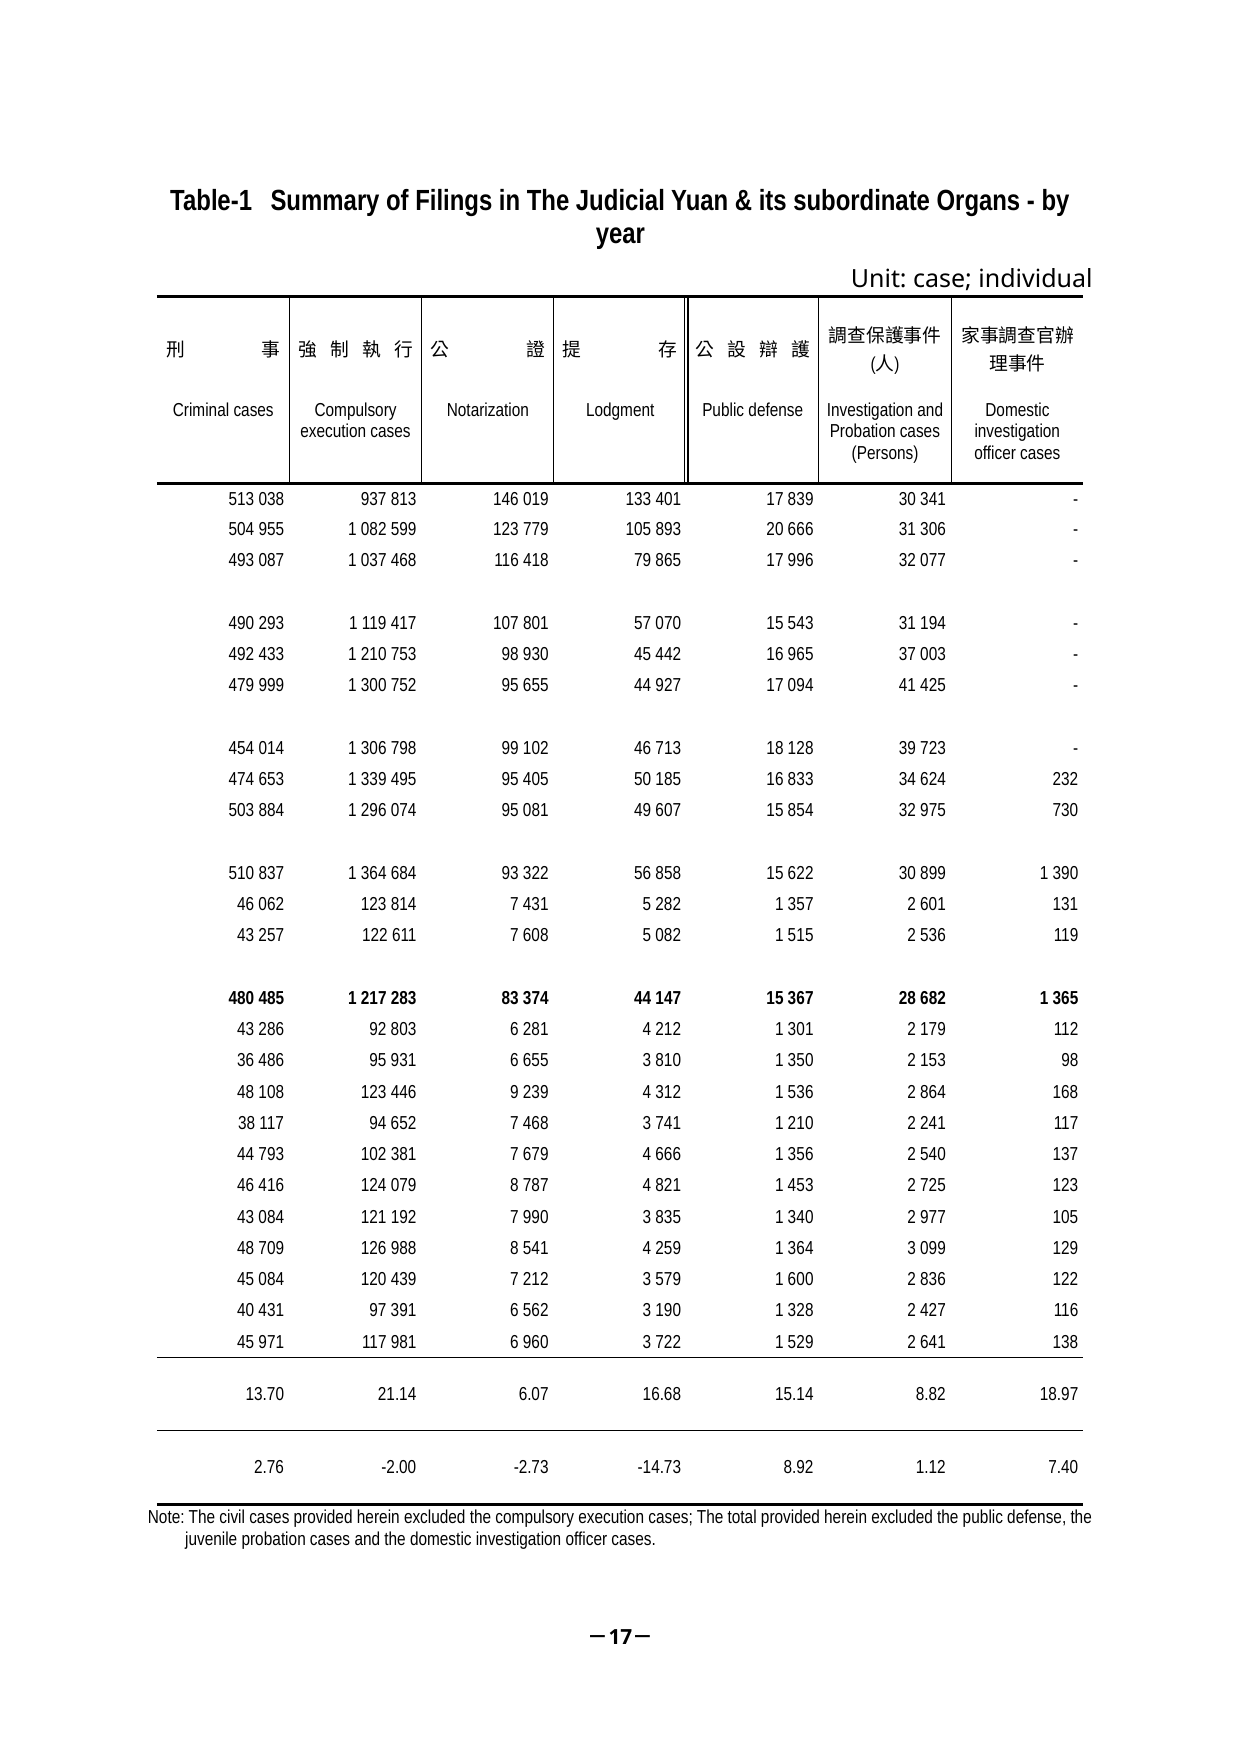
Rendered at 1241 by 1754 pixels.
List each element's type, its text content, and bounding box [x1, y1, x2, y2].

table_cell 1 339 495 [289, 763, 422, 794]
table_cell 121 192 [289, 1201, 422, 1232]
table_cell 117 [951, 1107, 1083, 1138]
table_cell 7.40 [951, 1431, 1083, 1503]
table_cell 107 801 [422, 607, 554, 638]
table_cell [686, 701, 818, 732]
table_cell 479 999 [157, 670, 289, 701]
table_cell 43 084 [157, 1201, 289, 1232]
text Note: The civil cases provided herein excluded the compulsory execution cases; The total provided herein excluded the public defense, the juvenile probation cases and the domestic investigation officer cases. [148, 1506, 1092, 1549]
text Table-1 Summary of Filings in The Judicial Yuan & its subordinate Organs - by year [148, 183, 1092, 250]
table_header 刑事 [157, 298, 289, 399]
table_cell 7 212 [422, 1263, 554, 1294]
table_cell Domestic investigation officer cases [952, 399, 1083, 482]
table_cell 50 185 [554, 763, 686, 794]
table_cell 30 341 [819, 485, 951, 513]
table_cell Public defense [689, 399, 818, 482]
table_cell 2.76 [157, 1431, 289, 1503]
table_cell 39 723 [819, 732, 951, 763]
table_cell 492 433 [157, 638, 289, 669]
table_cell 20 666 [686, 513, 818, 544]
table_cell 48 108 [157, 1076, 289, 1107]
table_cell 116 418 [422, 545, 554, 576]
table_cell 16.68 [554, 1358, 686, 1430]
table_cell [554, 576, 686, 607]
table_cell [422, 826, 554, 857]
table_cell 6 655 [422, 1045, 554, 1076]
table_cell 3 579 [554, 1263, 686, 1294]
table_cell 503 884 [157, 795, 289, 826]
table_cell 7 990 [422, 1201, 554, 1232]
table_cell [951, 701, 1083, 732]
table_cell 122 [951, 1263, 1083, 1294]
table_cell 6.07 [422, 1358, 554, 1430]
table_cell [422, 951, 554, 982]
table_cell 9 239 [422, 1076, 554, 1107]
table_cell 5 082 [554, 920, 686, 951]
table_cell 6 960 [422, 1326, 554, 1357]
table_cell 83 374 [422, 982, 554, 1013]
table_cell 120 439 [289, 1263, 422, 1294]
table_cell Criminal cases [157, 399, 289, 482]
table_cell 1 600 [686, 1263, 818, 1294]
table_cell -2.73 [422, 1431, 554, 1503]
table_cell [951, 576, 1083, 607]
table_cell 1 296 074 [289, 795, 422, 826]
table_cell 2 427 [819, 1295, 951, 1326]
table_cell 1 356 [686, 1138, 818, 1169]
table_cell 44 147 [554, 982, 686, 1013]
table_cell Lodgment [554, 399, 684, 482]
table_cell 18.97 [951, 1358, 1083, 1430]
table_cell Compulsory execution cases [290, 399, 421, 482]
table_cell 15 854 [686, 795, 818, 826]
table_cell - [951, 638, 1083, 669]
table_cell 123 814 [289, 888, 422, 919]
table_cell 18 128 [686, 732, 818, 763]
table_cell [554, 701, 686, 732]
table_cell - [951, 485, 1083, 513]
table_cell -2.00 [289, 1431, 422, 1503]
table_cell 7 608 [422, 920, 554, 951]
table_cell 1.12 [819, 1431, 951, 1503]
table_cell 119 [951, 920, 1083, 951]
table_header 提存 [554, 298, 684, 399]
table_cell [157, 576, 289, 607]
table_cell 1 364 [686, 1232, 818, 1263]
table_cell 2 836 [819, 1263, 951, 1294]
table_cell [819, 576, 951, 607]
table_cell 45 442 [554, 638, 686, 669]
table_cell 2 725 [819, 1170, 951, 1201]
table_cell 44 793 [157, 1138, 289, 1169]
table_cell 122 611 [289, 920, 422, 951]
table_cell 46 416 [157, 1170, 289, 1201]
table_cell 454 014 [157, 732, 289, 763]
table_cell 31 306 [819, 513, 951, 544]
table_cell 1 536 [686, 1076, 818, 1107]
table_cell 38 117 [157, 1107, 289, 1138]
table_cell 15 543 [686, 607, 818, 638]
table_cell 1 119 417 [289, 607, 422, 638]
table_cell 48 709 [157, 1232, 289, 1263]
table_cell 8 787 [422, 1170, 554, 1201]
table_cell 123 779 [422, 513, 554, 544]
table_cell 232 [951, 763, 1083, 794]
table_cell 116 [951, 1295, 1083, 1326]
table_cell 13.70 [157, 1358, 289, 1430]
table_cell 1 328 [686, 1295, 818, 1326]
table_cell 32 077 [819, 545, 951, 576]
table_cell 133 401 [554, 485, 686, 513]
table_cell 474 653 [157, 763, 289, 794]
table_cell 4 312 [554, 1076, 686, 1107]
table_cell 1 515 [686, 920, 818, 951]
table_header 強制執行 [290, 298, 421, 399]
table_cell [554, 951, 686, 982]
table_cell 17 996 [686, 545, 818, 576]
table_cell - [951, 670, 1083, 701]
table_cell 98 930 [422, 638, 554, 669]
table_cell [289, 701, 422, 732]
table_cell 46 713 [554, 732, 686, 763]
table_cell 8 541 [422, 1232, 554, 1263]
table_cell 2 179 [819, 1013, 951, 1044]
table_cell 30 899 [819, 857, 951, 888]
table_cell 28 682 [819, 982, 951, 1013]
table_cell [422, 701, 554, 732]
table_cell 1 210 [686, 1107, 818, 1138]
table_cell [554, 826, 686, 857]
table_cell - [951, 545, 1083, 576]
table_cell 45 084 [157, 1263, 289, 1294]
table_cell 937 813 [289, 485, 422, 513]
table_cell 123 446 [289, 1076, 422, 1107]
table_cell 36 486 [157, 1045, 289, 1076]
table_cell 57 070 [554, 607, 686, 638]
table_header 公證 [422, 298, 553, 399]
table_cell 131 [951, 888, 1083, 919]
table_cell 4 259 [554, 1232, 686, 1263]
table_cell 168 [951, 1076, 1083, 1107]
table_cell 1 357 [686, 888, 818, 919]
table_cell 7 431 [422, 888, 554, 919]
table_cell 8.92 [686, 1431, 818, 1503]
table_cell 31 194 [819, 607, 951, 638]
table_cell 1 350 [686, 1045, 818, 1076]
table_cell [951, 951, 1083, 982]
table_cell 6 562 [422, 1295, 554, 1326]
table_cell 1 210 753 [289, 638, 422, 669]
table_cell 124 079 [289, 1170, 422, 1201]
table_cell 6 281 [422, 1013, 554, 1044]
table_cell 3 722 [554, 1326, 686, 1357]
table_cell 43 257 [157, 920, 289, 951]
table_cell 16 833 [686, 763, 818, 794]
table_cell 1 301 [686, 1013, 818, 1044]
table_cell - [951, 513, 1083, 544]
table_cell [819, 701, 951, 732]
table_cell [289, 576, 422, 607]
table_cell 15 622 [686, 857, 818, 888]
table_cell 17 839 [686, 485, 818, 513]
table_cell [686, 951, 818, 982]
table_cell 95 655 [422, 670, 554, 701]
table_cell 123 [951, 1170, 1083, 1201]
table_cell 94 652 [289, 1107, 422, 1138]
table_cell 37 003 [819, 638, 951, 669]
table_cell 34 624 [819, 763, 951, 794]
table_cell 480 485 [157, 982, 289, 1013]
table_cell 3 835 [554, 1201, 686, 1232]
table_cell 95 405 [422, 763, 554, 794]
table_header 家事調查官辦理事件 [952, 298, 1083, 399]
table_cell 504 955 [157, 513, 289, 544]
table_cell 93 322 [422, 857, 554, 888]
table_cell [951, 826, 1083, 857]
table_cell 41 425 [819, 670, 951, 701]
table_cell 95 081 [422, 795, 554, 826]
table_cell 126 988 [289, 1232, 422, 1263]
table_cell 44 927 [554, 670, 686, 701]
table_cell 2 977 [819, 1201, 951, 1232]
table_cell 4 666 [554, 1138, 686, 1169]
table_header 公設辯護 [689, 298, 818, 399]
table_cell Investigation and Probation cases (Persons) [819, 399, 951, 482]
text Unit: case; individual [148, 260, 1092, 294]
table_cell 99 102 [422, 732, 554, 763]
table_cell [157, 826, 289, 857]
table_cell [289, 826, 422, 857]
table_cell Notarization [422, 399, 553, 482]
table_cell 112 [951, 1013, 1083, 1044]
table_cell 3 810 [554, 1045, 686, 1076]
table_cell 21.14 [289, 1358, 422, 1430]
table_cell 79 865 [554, 545, 686, 576]
table_cell 730 [951, 795, 1083, 826]
table_header 調查保護事件 (人) [819, 298, 951, 399]
table_cell 1 037 468 [289, 545, 422, 576]
table_cell 56 858 [554, 857, 686, 888]
table_cell 7 468 [422, 1107, 554, 1138]
table_cell - [951, 607, 1083, 638]
table_cell 1 082 599 [289, 513, 422, 544]
table_cell 146 019 [422, 485, 554, 513]
table_cell 510 837 [157, 857, 289, 888]
table_cell 1 306 798 [289, 732, 422, 763]
table_cell [289, 951, 422, 982]
table_cell 105 893 [554, 513, 686, 544]
table_cell 3 099 [819, 1232, 951, 1263]
table_cell 513 038 [157, 485, 289, 513]
table_cell 17 094 [686, 670, 818, 701]
table_cell 102 381 [289, 1138, 422, 1169]
table_cell [686, 576, 818, 607]
table_cell 43 286 [157, 1013, 289, 1044]
table_cell - [951, 732, 1083, 763]
table_cell 4 821 [554, 1170, 686, 1201]
table_cell 95 931 [289, 1045, 422, 1076]
table_cell 3 741 [554, 1107, 686, 1138]
table_cell 493 087 [157, 545, 289, 576]
table_cell 2 601 [819, 888, 951, 919]
table_cell [819, 951, 951, 982]
table_cell [422, 576, 554, 607]
table_cell 8.82 [819, 1358, 951, 1430]
table_cell 1 390 [951, 857, 1083, 888]
table_cell [686, 826, 818, 857]
table_cell 490 293 [157, 607, 289, 638]
table_cell 1 340 [686, 1201, 818, 1232]
table_cell 16 965 [686, 638, 818, 669]
table_cell 45 971 [157, 1326, 289, 1357]
table_cell 92 803 [289, 1013, 422, 1044]
table_cell 46 062 [157, 888, 289, 919]
table_cell 117 981 [289, 1326, 422, 1357]
table_cell [819, 826, 951, 857]
table_cell [157, 701, 289, 732]
table_cell 5 282 [554, 888, 686, 919]
table_cell 1 300 752 [289, 670, 422, 701]
table_cell 1 364 684 [289, 857, 422, 888]
table_cell 1 453 [686, 1170, 818, 1201]
table_cell 7 679 [422, 1138, 554, 1169]
table_cell 1 365 [951, 982, 1083, 1013]
table_cell 98 [951, 1045, 1083, 1076]
table_cell 15 367 [686, 982, 818, 1013]
table_cell 2 153 [819, 1045, 951, 1076]
table_cell 2 536 [819, 920, 951, 951]
table_cell 1 217 283 [289, 982, 422, 1013]
table_cell 2 241 [819, 1107, 951, 1138]
table_cell 1 529 [686, 1326, 818, 1357]
table_cell 3 190 [554, 1295, 686, 1326]
table_cell 32 975 [819, 795, 951, 826]
table_cell 105 [951, 1201, 1083, 1232]
table_cell 2 864 [819, 1076, 951, 1107]
table_cell -14.73 [554, 1431, 686, 1503]
table_cell 137 [951, 1138, 1083, 1169]
table_cell 4 212 [554, 1013, 686, 1044]
table_cell 138 [951, 1326, 1083, 1357]
table_cell 2 540 [819, 1138, 951, 1169]
table_cell [157, 951, 289, 982]
table_cell 2 641 [819, 1326, 951, 1357]
table_cell 97 391 [289, 1295, 422, 1326]
table_cell 40 431 [157, 1295, 289, 1326]
table_cell 129 [951, 1232, 1083, 1263]
table_cell 49 607 [554, 795, 686, 826]
table_cell 15.14 [686, 1358, 818, 1430]
